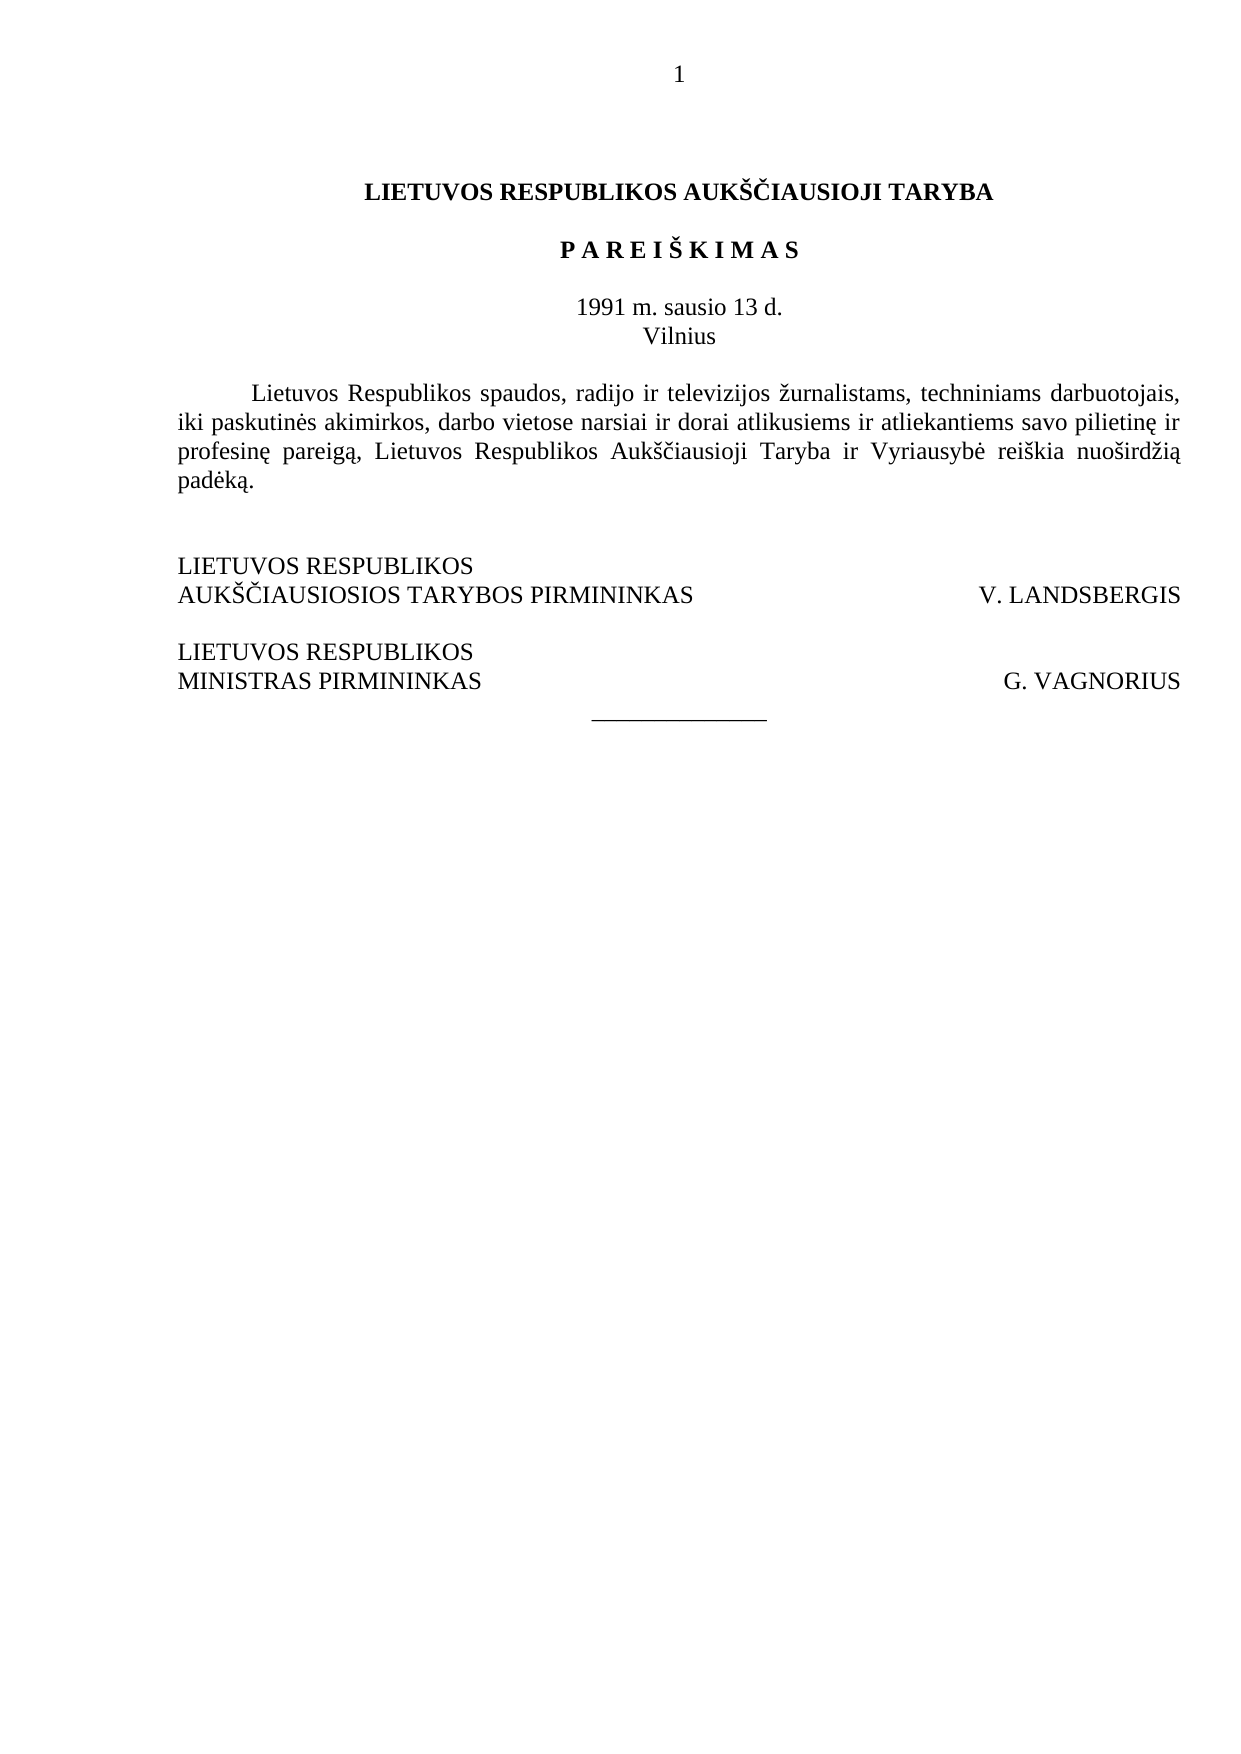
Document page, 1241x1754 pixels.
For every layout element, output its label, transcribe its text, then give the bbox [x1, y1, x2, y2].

text AUKŠČIAUSIOSIOS TARYBOS PIRMININKAS V. LANDSBERGIS [177, 580, 1181, 608]
text Lietuvos Respublikos spaudos, radijo ir televizijos žurnalistams, techniniams darbuotojais, iki paskutinės akimirkos, darbo vietose narsiai ir dorai atlikusiems ir atliekantiems savo pilietinę ir profesinę pareigą, Lietuvos Respublikos Aukščiausioji Taryba ir Vyriausybė reiškia nuoširdžią padėką. [177, 378, 1181, 493]
text LIETUVOS RESPUBLIKOS AUKŠČIAUSIOJI TARYBA [177, 177, 1181, 206]
text LIETUVOS RESPUBLIKOS [177, 637, 1181, 666]
text Vilnius [177, 321, 1181, 350]
text P A R E I Š K I M A S [177, 235, 1181, 263]
text MINISTRAS PIRMININKAS G. VAGNORIUS [177, 666, 1181, 695]
text 1991 m. sausio 13 d. [177, 292, 1181, 321]
text LIETUVOS RESPUBLIKOS [177, 551, 1181, 580]
text ______________ [177, 695, 1181, 723]
